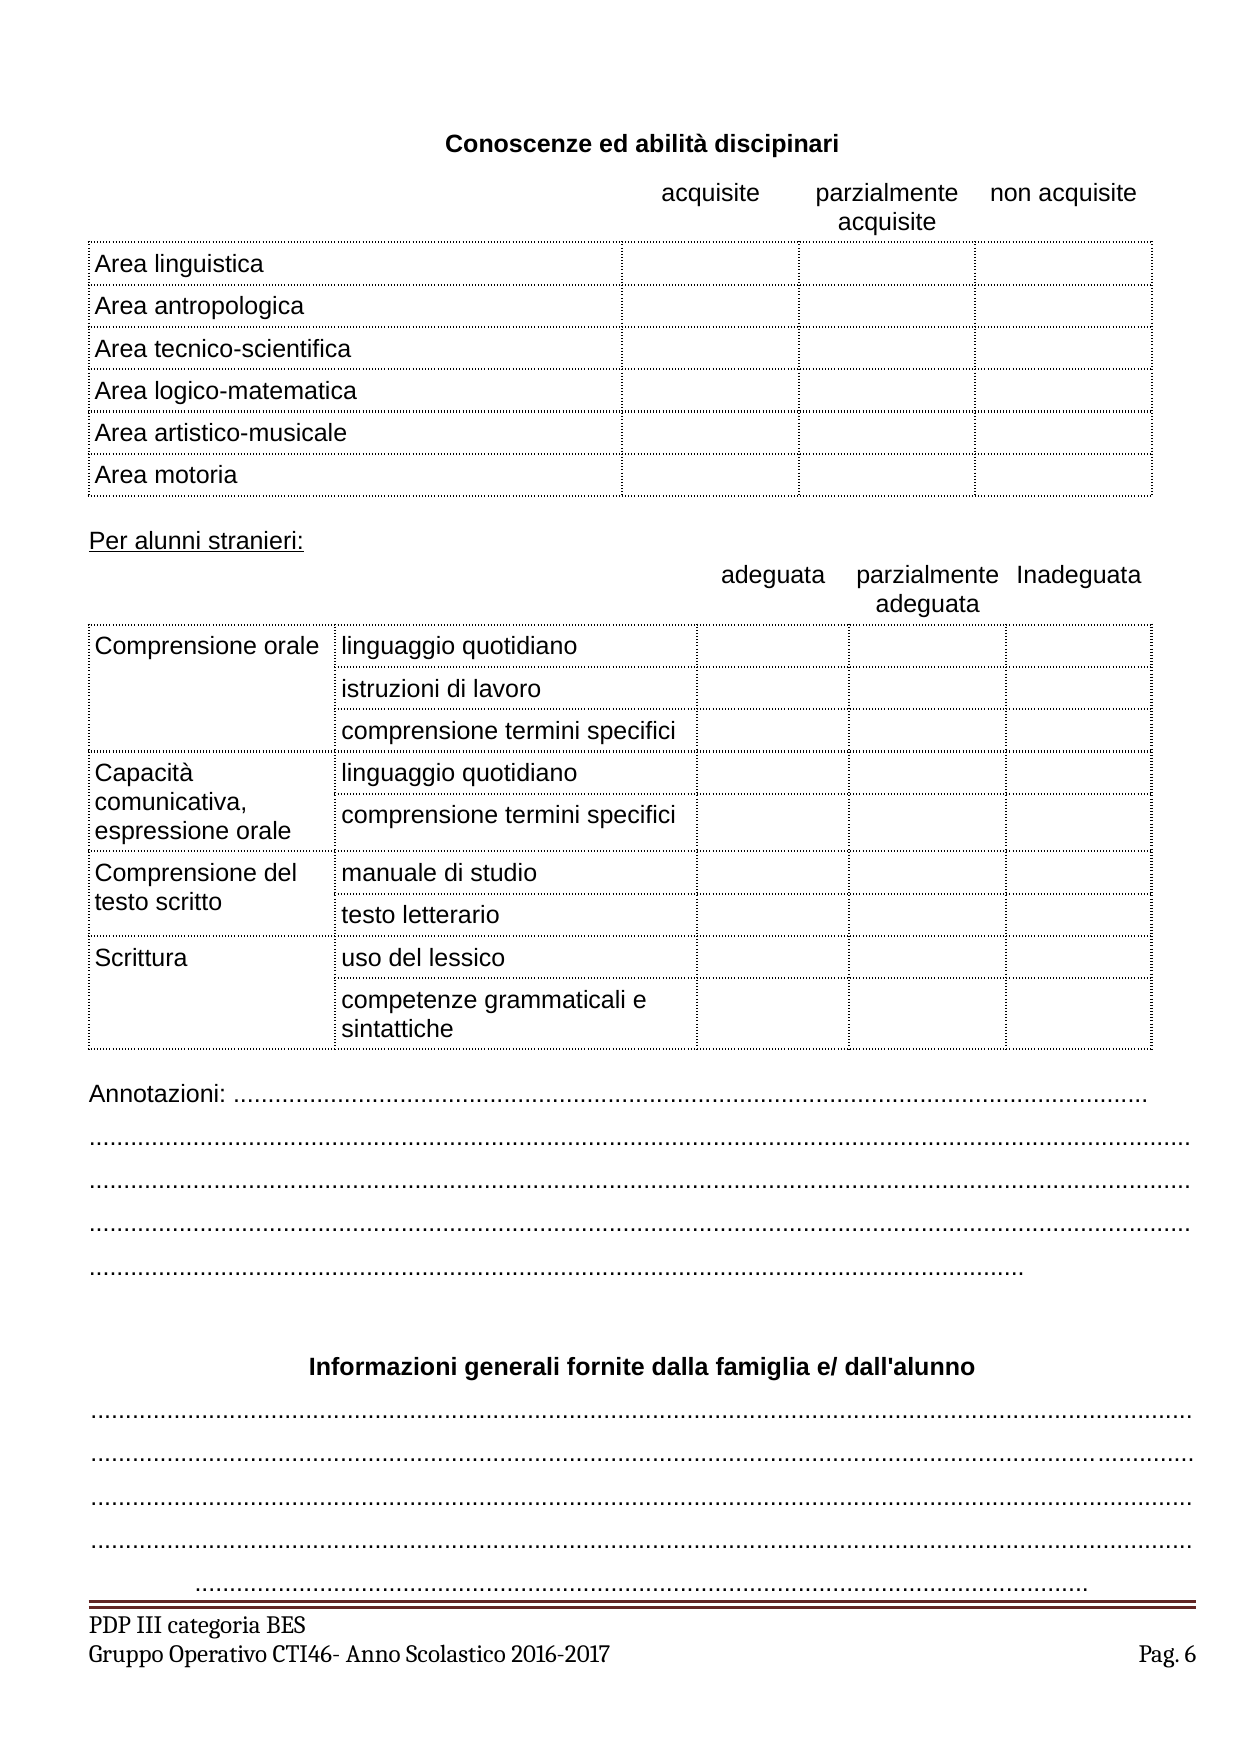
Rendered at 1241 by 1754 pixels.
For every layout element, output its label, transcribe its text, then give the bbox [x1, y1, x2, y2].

text .................................................................................................................................................................................................................................................................................................................................................................................................................................................................................................................................................................................................................................... [88, 1122, 1196, 1280]
text Conoscenze ed abilità discipinari [88, 129, 1196, 158]
table_cell linguaggio quotidiano [335, 624, 697, 666]
table_cell [697, 850, 849, 892]
table_cell [622, 368, 799, 410]
table_cell [975, 241, 1152, 283]
table_header non acquisite [975, 172, 1152, 241]
text Informazioni generali fornite dalla famiglia e/ dall'alunno [88, 1352, 1196, 1381]
table_cell [799, 453, 975, 495]
table_cell [1006, 666, 1151, 708]
table_cell [1006, 850, 1151, 892]
table_cell [849, 750, 1006, 793]
table_cell comprensione termini specifici [335, 793, 697, 850]
table_cell manuale di studio [335, 850, 697, 892]
table_cell [697, 893, 849, 935]
table_cell [1006, 708, 1151, 750]
table_header parzialmente adeguata [849, 555, 1006, 623]
table_cell [799, 410, 975, 453]
table_cell [697, 750, 849, 793]
table_cell [1006, 624, 1151, 666]
table_cell [799, 326, 975, 368]
table_cell [622, 326, 799, 368]
table_cell Area artistico-musicale [89, 410, 622, 453]
table_cell [849, 793, 1006, 850]
table_cell [1006, 935, 1151, 977]
table_cell Area antropologica [89, 284, 622, 326]
table_cell [697, 708, 849, 750]
table_cell Capacità comunicativa, espressione orale [89, 750, 335, 850]
table_header parzialmente acquisite [799, 172, 975, 241]
table_cell [1006, 977, 1151, 1048]
table_cell competenze grammaticali e sintattiche [335, 977, 697, 1048]
table_cell [697, 666, 849, 708]
table_cell Area tecnico-scientifica [89, 326, 622, 368]
table_cell Comprensione orale [89, 624, 335, 750]
table_cell [697, 977, 849, 1048]
table_cell [799, 368, 975, 410]
table_cell [975, 284, 1152, 326]
table_cell [849, 708, 1006, 750]
table_cell Area motoria [89, 453, 622, 495]
table_header Inadeguata [1006, 555, 1151, 623]
table_cell [849, 935, 1006, 977]
table_header [89, 555, 335, 623]
table_cell [697, 935, 849, 977]
table_cell [1006, 793, 1151, 850]
table_header [89, 172, 622, 241]
table_cell istruzioni di lavoro [335, 666, 697, 708]
table_cell [849, 893, 1006, 935]
table_cell [622, 284, 799, 326]
table_cell [975, 326, 1152, 368]
table_cell Area logico-matematica [89, 368, 622, 410]
text ............................................................................................................................................................................................................................................................................................................................................................................................................................................................................................................................................................................................................................................................................................................................................................................................. [88, 1395, 1196, 1596]
table_cell [697, 793, 849, 850]
table_cell [849, 666, 1006, 708]
table_cell [697, 624, 849, 666]
table_cell Comprensione del testo scritto [89, 850, 335, 935]
table_cell testo letterario [335, 893, 697, 935]
table_cell [622, 453, 799, 495]
table_cell [975, 368, 1152, 410]
table_cell [622, 410, 799, 453]
table_cell [622, 241, 799, 283]
text Per alunni stranieri: [88, 526, 1196, 554]
table_cell [849, 624, 1006, 666]
table_cell Area linguistica [89, 241, 622, 283]
table_cell [1006, 893, 1151, 935]
table_cell Scrittura [89, 935, 335, 1048]
text Annotazioni: .................................................................................................................................... [88, 1079, 1196, 1108]
table_cell [849, 977, 1006, 1048]
table_header acquisite [622, 172, 799, 241]
table_cell linguaggio quotidiano [335, 750, 697, 793]
table_header adeguata [697, 555, 849, 623]
table_cell [975, 453, 1152, 495]
table_cell uso del lessico [335, 935, 697, 977]
table_cell [849, 850, 1006, 892]
table_cell [799, 241, 975, 283]
table_cell [1006, 750, 1151, 793]
table_cell [975, 410, 1152, 453]
table_cell comprensione termini specifici [335, 708, 697, 750]
table_header [335, 555, 697, 623]
table_cell [799, 284, 975, 326]
